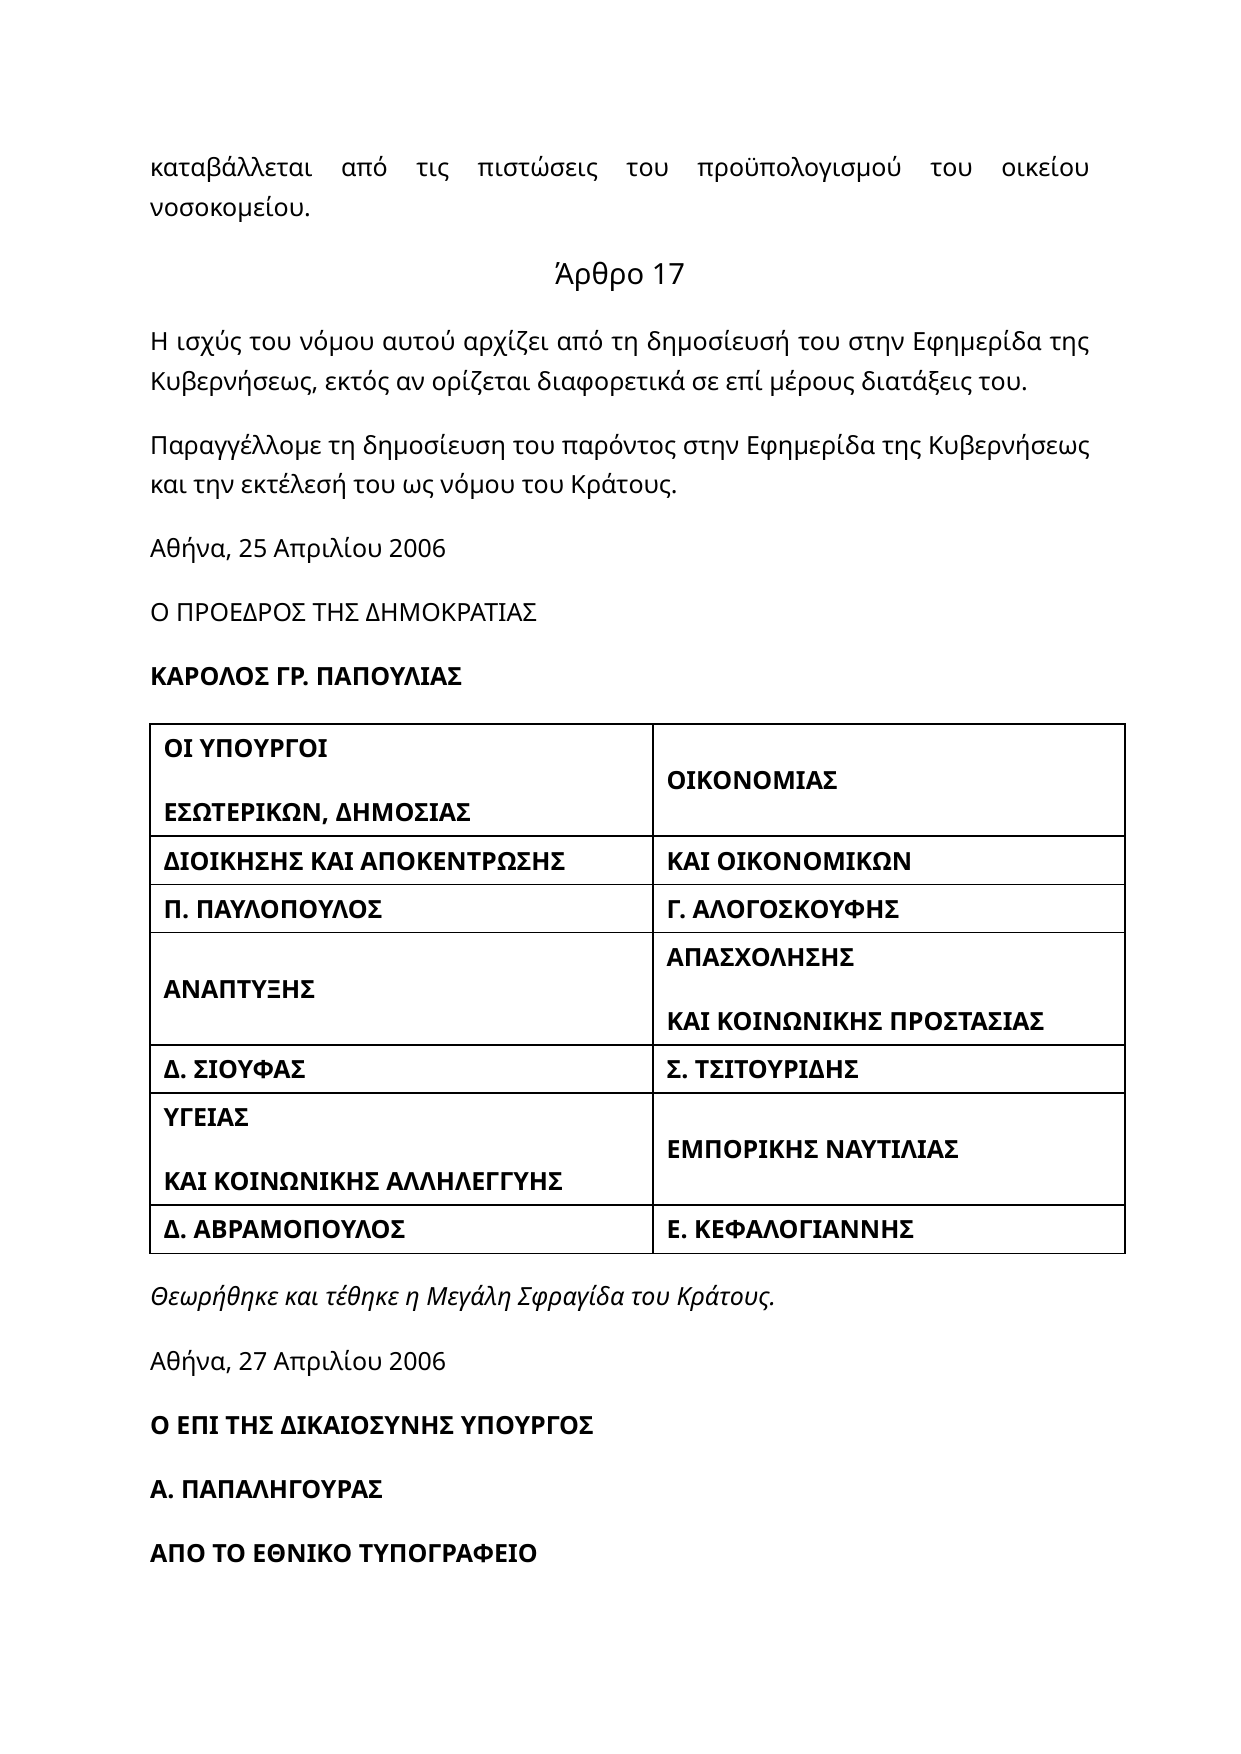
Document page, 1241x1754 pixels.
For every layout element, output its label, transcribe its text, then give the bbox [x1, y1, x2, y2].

table_header ΟΙΚΟΝΟΜΙΑΣ [654, 725, 1124, 835]
table_cell ΚΑΙ ΟΙΚΟΝΟΜΙΚΩΝ [654, 837, 1124, 883]
table_cell Δ. ΑΒΡΑΜΟΠΟΥΛΟΣ [151, 1206, 652, 1252]
table_cell Ε. ΚΕΦΑΛΟΓΙΑΝΝΗΣ [654, 1206, 1124, 1252]
text καταβάλλεται από τις πιστώσεις του προϋπολογισμού του οικείου νοσοκομείου. [150, 150, 1090, 223]
text Παραγγέλλομε τη δημοσίευση του παρόντος στην Εφημερίδα της Κυβερνήσεως και την εκτέλεσή του ως νόμου του Κράτους. [150, 427, 1090, 501]
table_cell Δ. ΣΙΟΥΦΑΣ [151, 1046, 652, 1092]
table_cell Γ. ΑΛΟΓΟΣΚΟΥΦΗΣ [654, 885, 1124, 932]
table_cell Σ. ΤΣΙΤΟΥΡΙΔΗΣ [654, 1046, 1124, 1092]
text Α. ΠΑΠΑΛΗΓΟΥΡΑΣ [150, 1472, 1090, 1506]
table_cell ΥΓΕΙΑΣ ΚΑΙ ΚΟΙΝΩΝΙΚΗΣ ΑΛΛΗΛΕΓΓΥΗΣ [151, 1094, 652, 1204]
text Ο ΠΡΟΕΔΡΟΣ ΤΗΣ ΔΗΜΟΚΡΑΤΙΑΣ [150, 595, 1090, 629]
table_cell ΕΜΠΟΡΙΚΗΣ ΝΑΥΤΙΛΙΑΣ [654, 1094, 1124, 1204]
text ΑΠΟ ΤΟ ΕΘΝΙΚΟ ΤΥΠΟΓΡΑΦΕΙΟ [150, 1536, 1090, 1570]
text Θεωρήθηκε και τέθηκε η Μεγάλη Σφραγίδα του Κράτους. [150, 1279, 1090, 1313]
table_cell ΑΝΑΠΤΥΞΗΣ [151, 933, 652, 1044]
text Ο ΕΠΙ ΤΗΣ ΔΙΚΑΙΟΣΥΝΗΣ ΥΠΟΥΡΓΟΣ [150, 1407, 1090, 1441]
subtitle Άρθρο 17 [150, 253, 1090, 293]
text ΚΑΡΟΛΟΣ ΓΡ. ΠΑΠΟΥΛΙΑΣ [150, 659, 1090, 693]
text Αθήνα, 25 Απριλίου 2006 [150, 531, 1090, 565]
table_cell ΑΠΑΣΧΟΛΗΣΗΣ ΚΑΙ ΚΟΙΝΩΝΙΚΗΣ ΠΡΟΣΤΑΣΙΑΣ [654, 933, 1124, 1044]
table_cell Π. ΠΑΥΛΟΠΟΥΛΟΣ [151, 885, 652, 932]
text Η ισχύς του νόμου αυτού αρχίζει από τη δημοσίευσή του στην Εφημερίδα της Κυβερνήσεως, εκτός αν ορίζεται διαφορετικά σε επί μέρους διατάξεις του. [150, 324, 1090, 397]
table_header ΟΙ ΥΠΟΥΡΓΟΙ ΕΣΩΤΕΡΙΚΩΝ, ΔΗΜΟΣΙΑΣ [151, 725, 652, 835]
table_cell ΔΙΟΙΚΗΣΗΣ ΚΑΙ ΑΠΟΚΕΝΤΡΩΣΗΣ [151, 837, 652, 883]
text Αθήνα, 27 Απριλίου 2006 [150, 1343, 1090, 1377]
